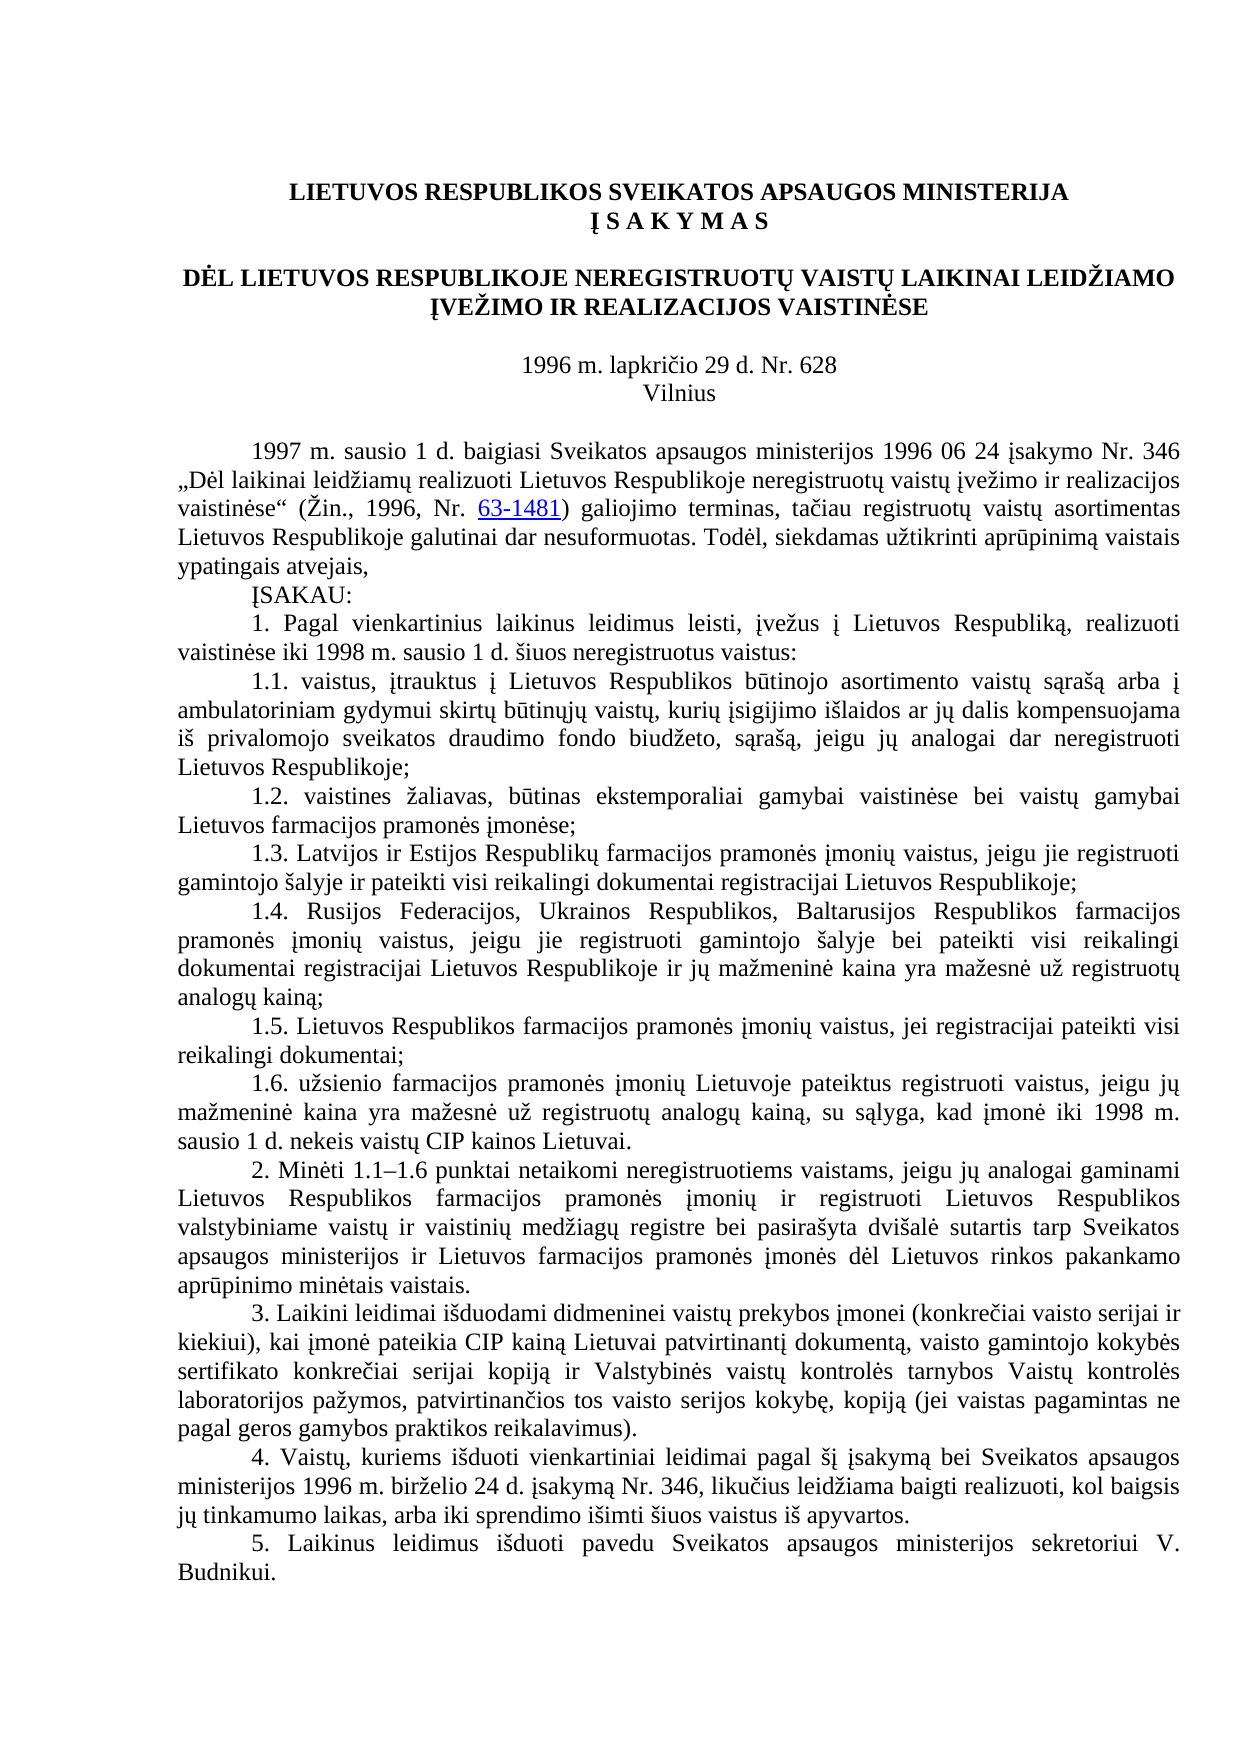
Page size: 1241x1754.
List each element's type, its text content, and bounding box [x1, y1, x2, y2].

text LIETUVOS RESPUBLIKOS SVEIKATOS APSAUGOS MINISTERIJA [177, 177, 1181, 206]
text ĮSAKAU: [177, 580, 1181, 608]
text 1. Pagal vienkartinius laikinus leidimus leisti, įvežus į Lietuvos Respubliką, realizuoti vaistinėse iki 1998 m. sausio 1 d. šiuos neregistruotus vaistus: [177, 608, 1181, 666]
text 1996 m. lapkričio 29 d. Nr. 628 [177, 350, 1181, 378]
text 1.1. vaistus, įtrauktus į Lietuvos Respublikos būtinojo asortimento vaistų sąrašą arba į ambulatoriniam gydymui skirtų būtinųjų vaistų, kurių įsigijimo išlaidos ar jų dalis kompensuojama iš privalomojo sveikatos draudimo fondo biudžeto, sąrašą, jeigu jų analogai dar neregistruoti Lietuvos Respublikoje; [177, 666, 1181, 781]
text 1.6. užsienio farmacijos pramonės įmonių Lietuvoje pateiktus registruoti vaistus, jeigu jų mažmeninė kaina yra mažesnė už registruotų analogų kainą, su sąlyga, kad įmonė iki 1998 m. sausio 1 d. nekeis vaistų CIP kainos Lietuvai. [177, 1068, 1181, 1155]
text 2. Minėti 1.1–1.6 punktai netaikomi neregistruotiems vaistams, jeigu jų analogai gaminami Lietuvos Respublikos farmacijos pramonės įmonių ir registruoti Lietuvos Respublikos valstybiniame vaistų ir vaistinių medžiagų registre bei pasirašyta dvišalė sutartis tarp Sveikatos apsaugos ministerijos ir Lietuvos farmacijos pramonės įmonės dėl Lietuvos rinkos pakankamo aprūpinimo minėtais vaistais. [177, 1155, 1181, 1298]
text 1.5. Lietuvos Respublikos farmacijos pramonės įmonių vaistus, jei registracijai pateikti visi reikalingi dokumentai; [177, 1011, 1181, 1068]
text 3. Laikini leidimai išduodami didmeninei vaistų prekybos įmonei (konkrečiai vaisto serijai ir kiekiui), kai įmonė pateikia CIP kainą Lietuvai patvirtinantį dokumentą, vaisto gamintojo kokybės sertifikato konkrečiai serijai kopiją ir Valstybinės vaistų kontrolės tarnybos Vaistų kontrolės laboratorijos pažymos, patvirtinančios tos vaisto serijos kokybę, kopiją (jei vaistas pagamintas ne pagal geros gamybos praktikos reikalavimus). [177, 1298, 1181, 1442]
text DĖL LIETUVOS RESPUBLIKOJE NEREGISTRUOTŲ VAISTŲ LAIKINAI LEIDŽIAMO ĮVEŽIMO IR REALIZACIJOS VAISTINĖSE [177, 263, 1181, 321]
text 1997 m. sausio 1 d. baigiasi Sveikatos apsaugos ministerijos 1996 06 24 įsakymo Nr. 346 „Dėl laikinai leidžiamų realizuoti Lietuvos Respublikoje neregistruotų vaistų įvežimo ir realizacijos vaistinėse“ (Žin., 1996, Nr. 63-1481) galiojimo terminas, tačiau registruotų vaistų asortimentas Lietuvos Respublikoje galutinai dar nesuformuotas. Todėl, siekdamas užtikrinti aprūpinimą vaistais ypatingais atvejais, [177, 436, 1181, 580]
text 5. Laikinus leidimus išduoti pavedu Sveikatos apsaugos ministerijos sekretoriui V. Budnikui. [177, 1528, 1181, 1586]
text Vilnius [177, 378, 1181, 407]
text 1.3. Latvijos ir Estijos Respublikų farmacijos pramonės įmonių vaistus, jeigu jie registruoti gamintojo šalyje ir pateikti visi reikalingi dokumentai registracijai Lietuvos Respublikoje; [177, 838, 1181, 896]
text Į S A K Y M A S [177, 206, 1181, 235]
text 1.4. Rusijos Federacijos, Ukrainos Respublikos, Baltarusijos Respublikos farmacijos pramonės įmonių vaistus, jeigu jie registruoti gamintojo šalyje bei pateikti visi reikalingi dokumentai registracijai Lietuvos Respublikoje ir jų mažmeninė kaina yra mažesnė už registruotų analogų kainą; [177, 896, 1181, 1011]
text 4. Vaistų, kuriems išduoti vienkartiniai leidimai pagal šį įsakymą bei Sveikatos apsaugos ministerijos 1996 m. birželio 24 d. įsakymą Nr. 346, likučius leidžiama baigti realizuoti, kol baigsis jų tinkamumo laikas, arba iki sprendimo išimti šiuos vaistus iš apyvartos. [177, 1442, 1181, 1528]
text 1.2. vaistines žaliavas, būtinas ekstemporaliai gamybai vaistinėse bei vaistų gamybai Lietuvos farmacijos pramonės įmonėse; [177, 781, 1181, 838]
